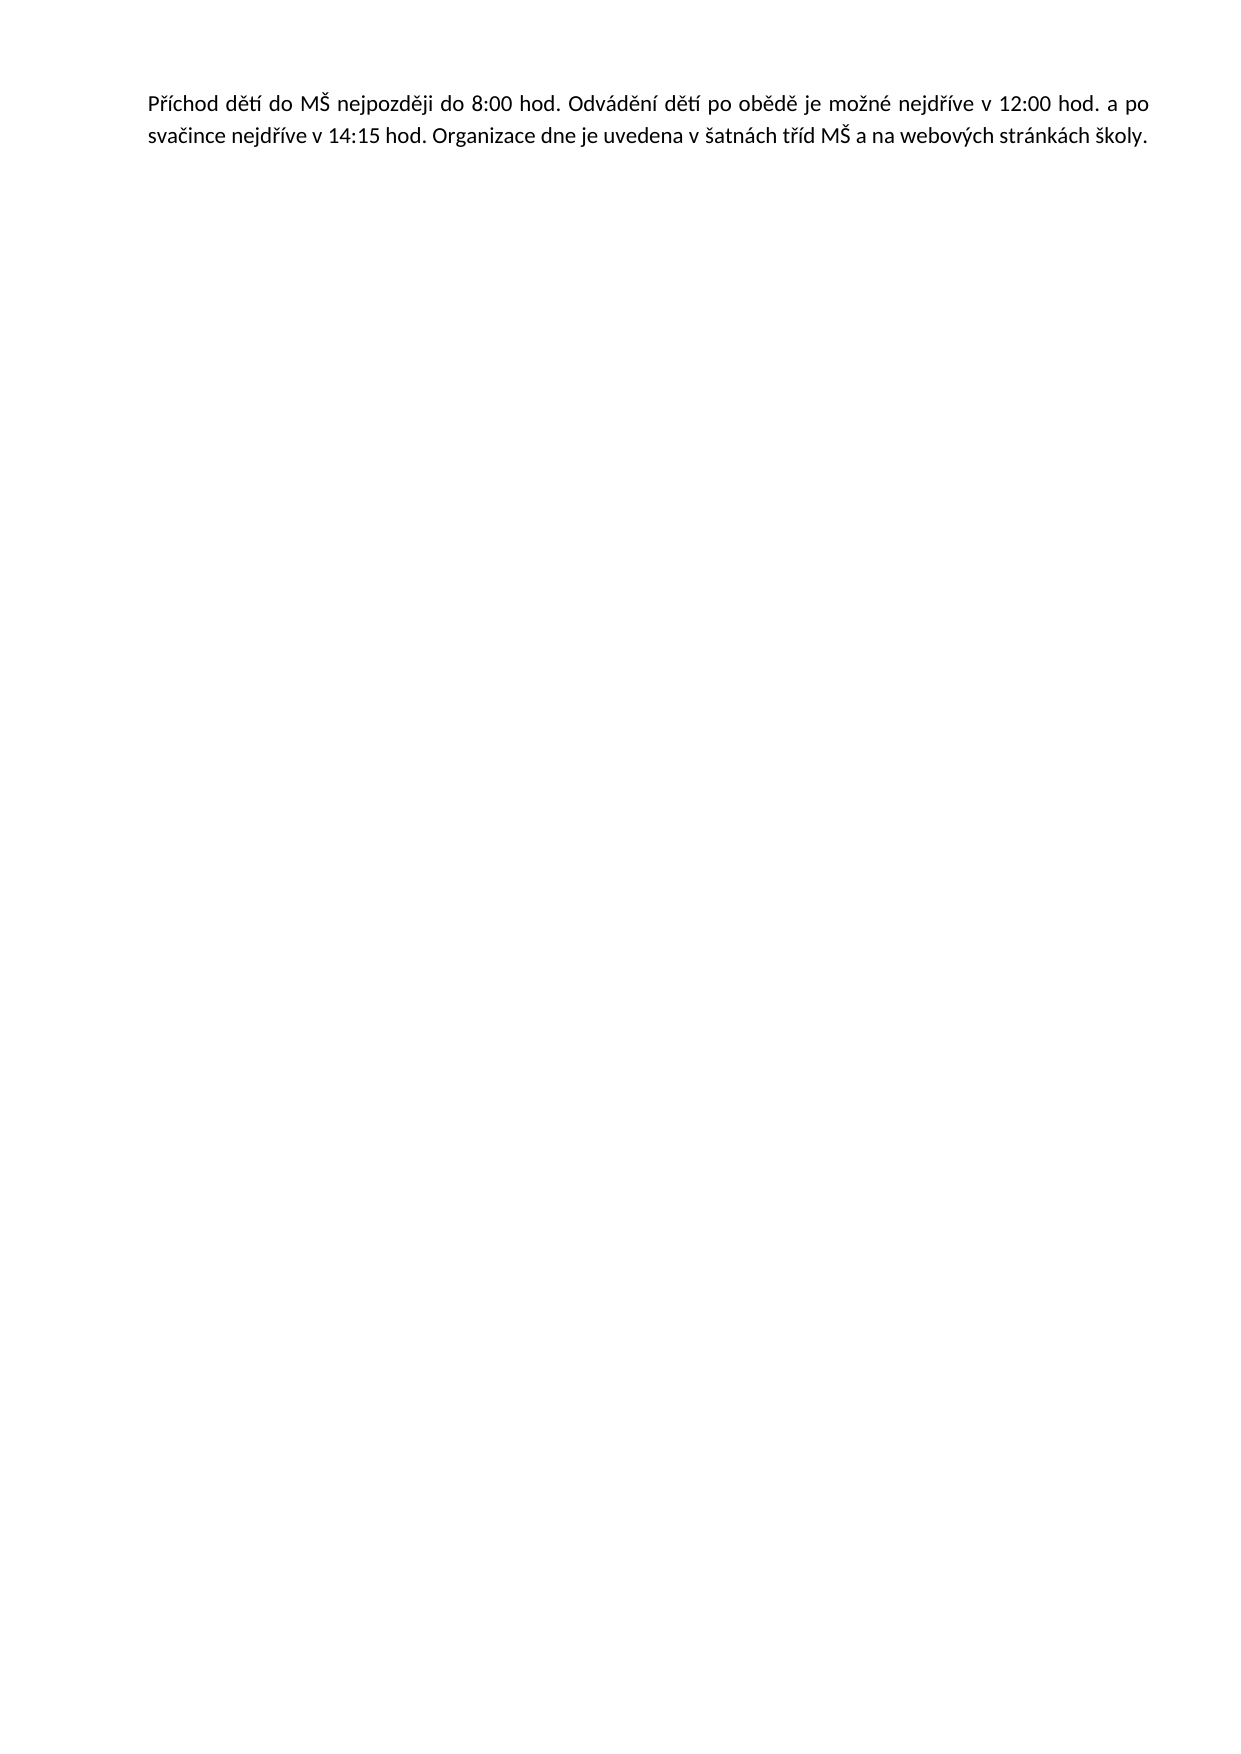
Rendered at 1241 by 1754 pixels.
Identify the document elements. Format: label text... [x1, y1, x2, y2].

text Příchod dětí do MŠ nejpozději do 8:00 hod. Odvádění dětí po obědě je možné nejdříve v 12:00 hod. a po svačince nejdříve v 14:15 hod. Organizace dne je uvedena v šatnách tříd MŠ a na webových stránkách školy. [148, 89, 1152, 149]
